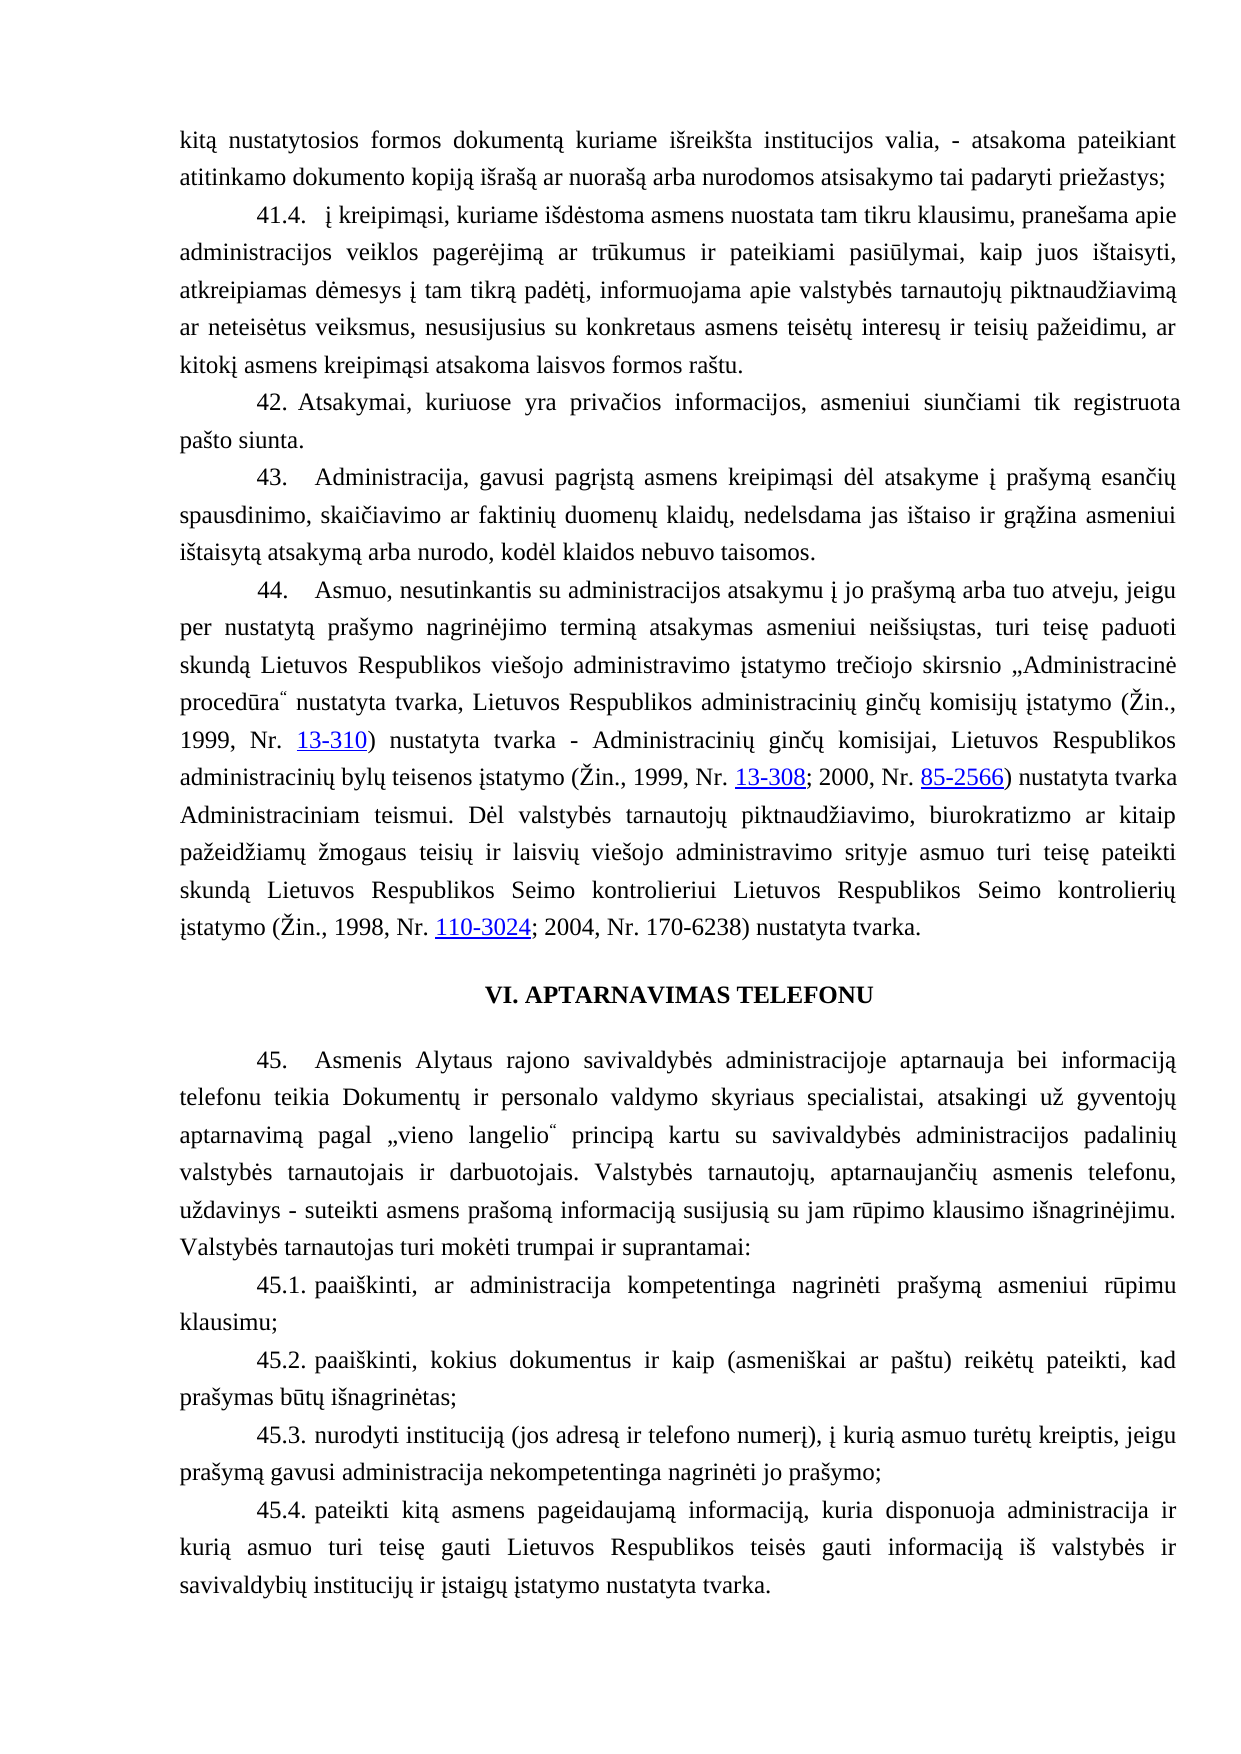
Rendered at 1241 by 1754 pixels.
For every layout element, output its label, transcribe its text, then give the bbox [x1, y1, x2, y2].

text 45.2. paaiškinti, kokius dokumentus ir kaip (asmeniškai ar paštu) reikėtų pateikti, kad prašymas būtų išnagrinėtas; [179, 1338, 1177, 1413]
text 45.4. pateikti kitą asmens pageidaujamą informaciją, kuria disponuoja administracija ir kurią asmuo turi teisę gauti Lietuvos Respublikos teisės gauti informaciją iš valstybės ir savivaldybių institucijų ir įstaigų įstatymo nustatyta tvarka. [179, 1488, 1177, 1601]
text 43. Administracija, gavusi pagrįstą asmens kreipimąsi dėl atsakyme į prašymą esančių spausdinimo, skaičiavimo ar faktinių duomenų klaidų, nedelsdama jas ištaiso ir grąžina asmeniui ištaisytą atsakymą arba nurodo, kodėl klaidos nebuvo taisomos. [179, 456, 1177, 568]
text kitą nustatytosios formos dokumentą kuriame išreikšta institucijos valia, - atsakoma pateikiant atitinkamo dokumento kopiją išrašą ar nuorašą arba nurodomos atsisakymo tai padaryti priežastys; [179, 118, 1177, 193]
text VI. APTARNAVIMAS TELEFONU [177, 981, 1181, 1009]
text 41.4. į kreipimąsi, kuriame išdėstoma asmens nuostata tam tikru klausimu, pranešama apie administracijos veiklos pagerėjimą ar trūkumus ir pateikiami pasiūlymai, kaip juos ištaisyti, atkreipiamas dėmesys į tam tikrą padėtį, informuojama apie valstybės tarnautojų piktnaudžiavimą ar neteisėtus veiksmus, nesusijusius su konkretaus asmens teisėtų interesų ir teisių pažeidimu, ar kitokį asmens kreipimąsi atsakoma laisvos formos raštu. [179, 193, 1177, 381]
text 45.3. nurodyti instituciją (jos adresą ir telefono numerį), į kurią asmuo turėtų kreiptis, jeigu prašymą gavusi administracija nekompetentinga nagrinėti jo prašymo; [179, 1413, 1177, 1488]
text 42. Atsakymai, kuriuose yra privačios informacijos, asmeniui siunčiami tik registruota pašto siunta. [179, 381, 1181, 456]
text 44. Asmuo, nesutinkantis su administracijos atsakymu į jo prašymą arba tuo atveju, jeigu per nustatytą prašymo nagrinėjimo terminą atsakymas asmeniui neišsiųstas, turi teisę paduoti skundą Lietuvos Respublikos viešojo administravimo įstatymo trečiojo skirsnio „Administracinė procedūra“ nustatyta tvarka, Lietuvos Respublikos administracinių ginčų komisijų įstatymo (Žin., 1999, Nr. 13-310) nustatyta tvarka - Administracinių ginčų komisijai, Lietuvos Respublikos administracinių bylų teisenos įstatymo (Žin., 1999, Nr. 13-308; 2000, Nr. 85-2566) nustatyta tvarka Administraciniam teismui. Dėl valstybės tarnautojų piktnaudžiavimo, biurokratizmo ar kitaip pažeidžiamų žmogaus teisių ir laisvių viešojo administravimo srityje asmuo turi teisę pateikti skundą Lietuvos Respublikos Seimo kontrolieriui Lietuvos Respublikos Seimo kontrolierių įstatymo (Žin., 1998, Nr. 110-3024; 2004, Nr. 170-6238) nustatyta tvarka. [179, 568, 1177, 943]
text 45. Asmenis Alytaus rajono savivaldybės administracijoje aptarnauja bei informaciją telefonu teikia Dokumentų ir personalo valdymo skyriaus specialistai, atsakingi už gyventojų aptarnavimą pagal „vieno langelio“ principą kartu su savivaldybės administracijos padalinių valstybės tarnautojais ir darbuotojais. Valstybės tarnautojų, aptarnaujančių asmenis telefonu, uždavinys - suteikti asmens prašomą informaciją susijusią su jam rūpimo klausimo išnagrinėjimu. Valstybės tarnautojas turi mokėti trumpai ir suprantamai: [179, 1038, 1177, 1263]
text 45.1. paaiškinti, ar administracija kompetentinga nagrinėti prašymą asmeniui rūpimu klausimu; [179, 1263, 1177, 1338]
